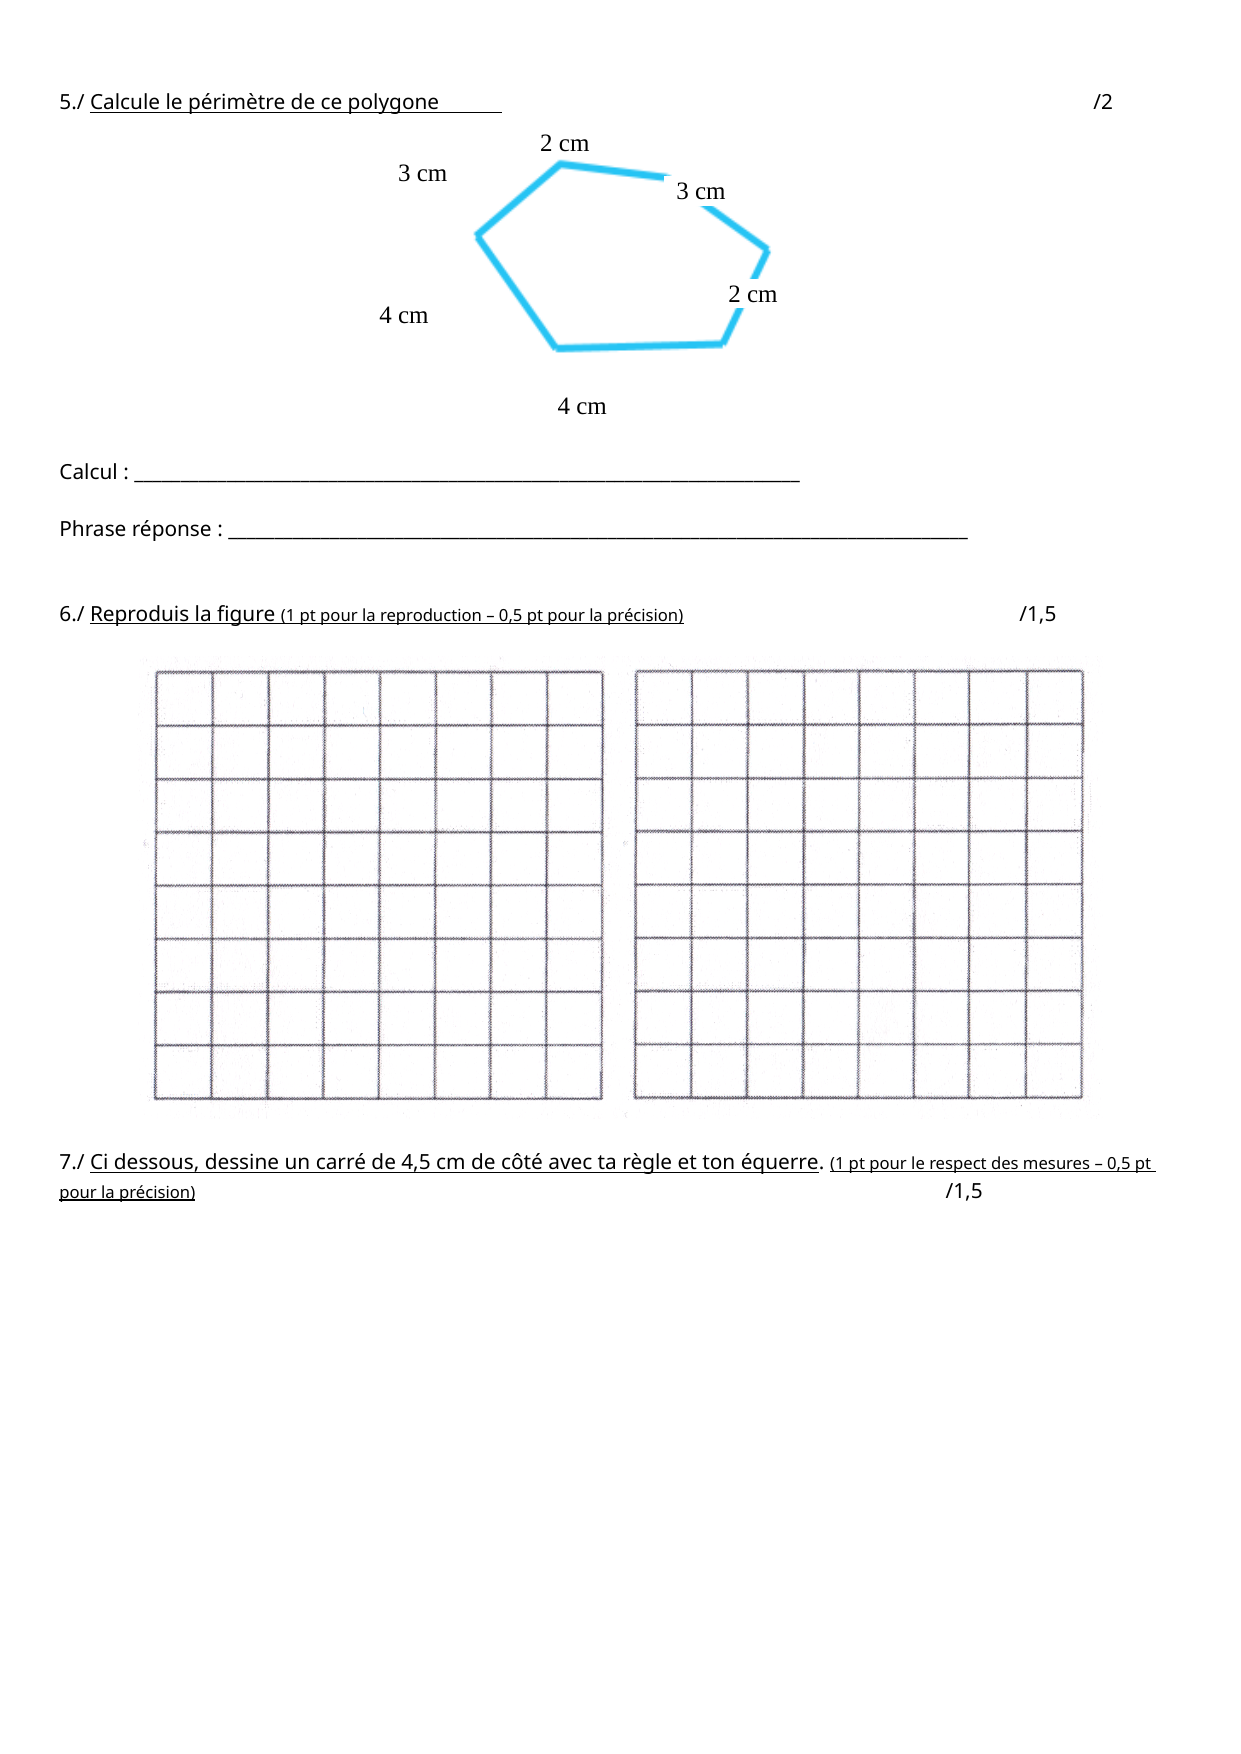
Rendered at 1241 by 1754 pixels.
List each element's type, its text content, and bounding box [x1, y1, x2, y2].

text 2 cm [716, 279, 789, 307]
text 3 cm [386, 158, 459, 187]
text 2 cm [528, 128, 601, 157]
picture [464, 144, 776, 371]
text 5./ Calcule le périmètre de ce polygone /2 [59, 87, 1181, 116]
text Phrase réponse : ________________________________________________________________________________ [59, 514, 1181, 542]
text 7./ Ci dessous, dessine un carré de 4,5 cm de côté avec ta règle et ton équerre. (1 pt pour le respect des mesures – 0,5 pt pour la précision) /1,5 [59, 1147, 1181, 1204]
text 4 cm [546, 391, 618, 419]
picture [137, 656, 1103, 1119]
text 6./ Reproduis la figure (1 pt pour la reproduction – 0,5 pt pour la précision) /1,5 [59, 599, 1181, 628]
text 4 cm [367, 300, 440, 329]
text Calcul : ________________________________________________________________________ [59, 457, 1181, 486]
text 3 cm [664, 176, 737, 205]
